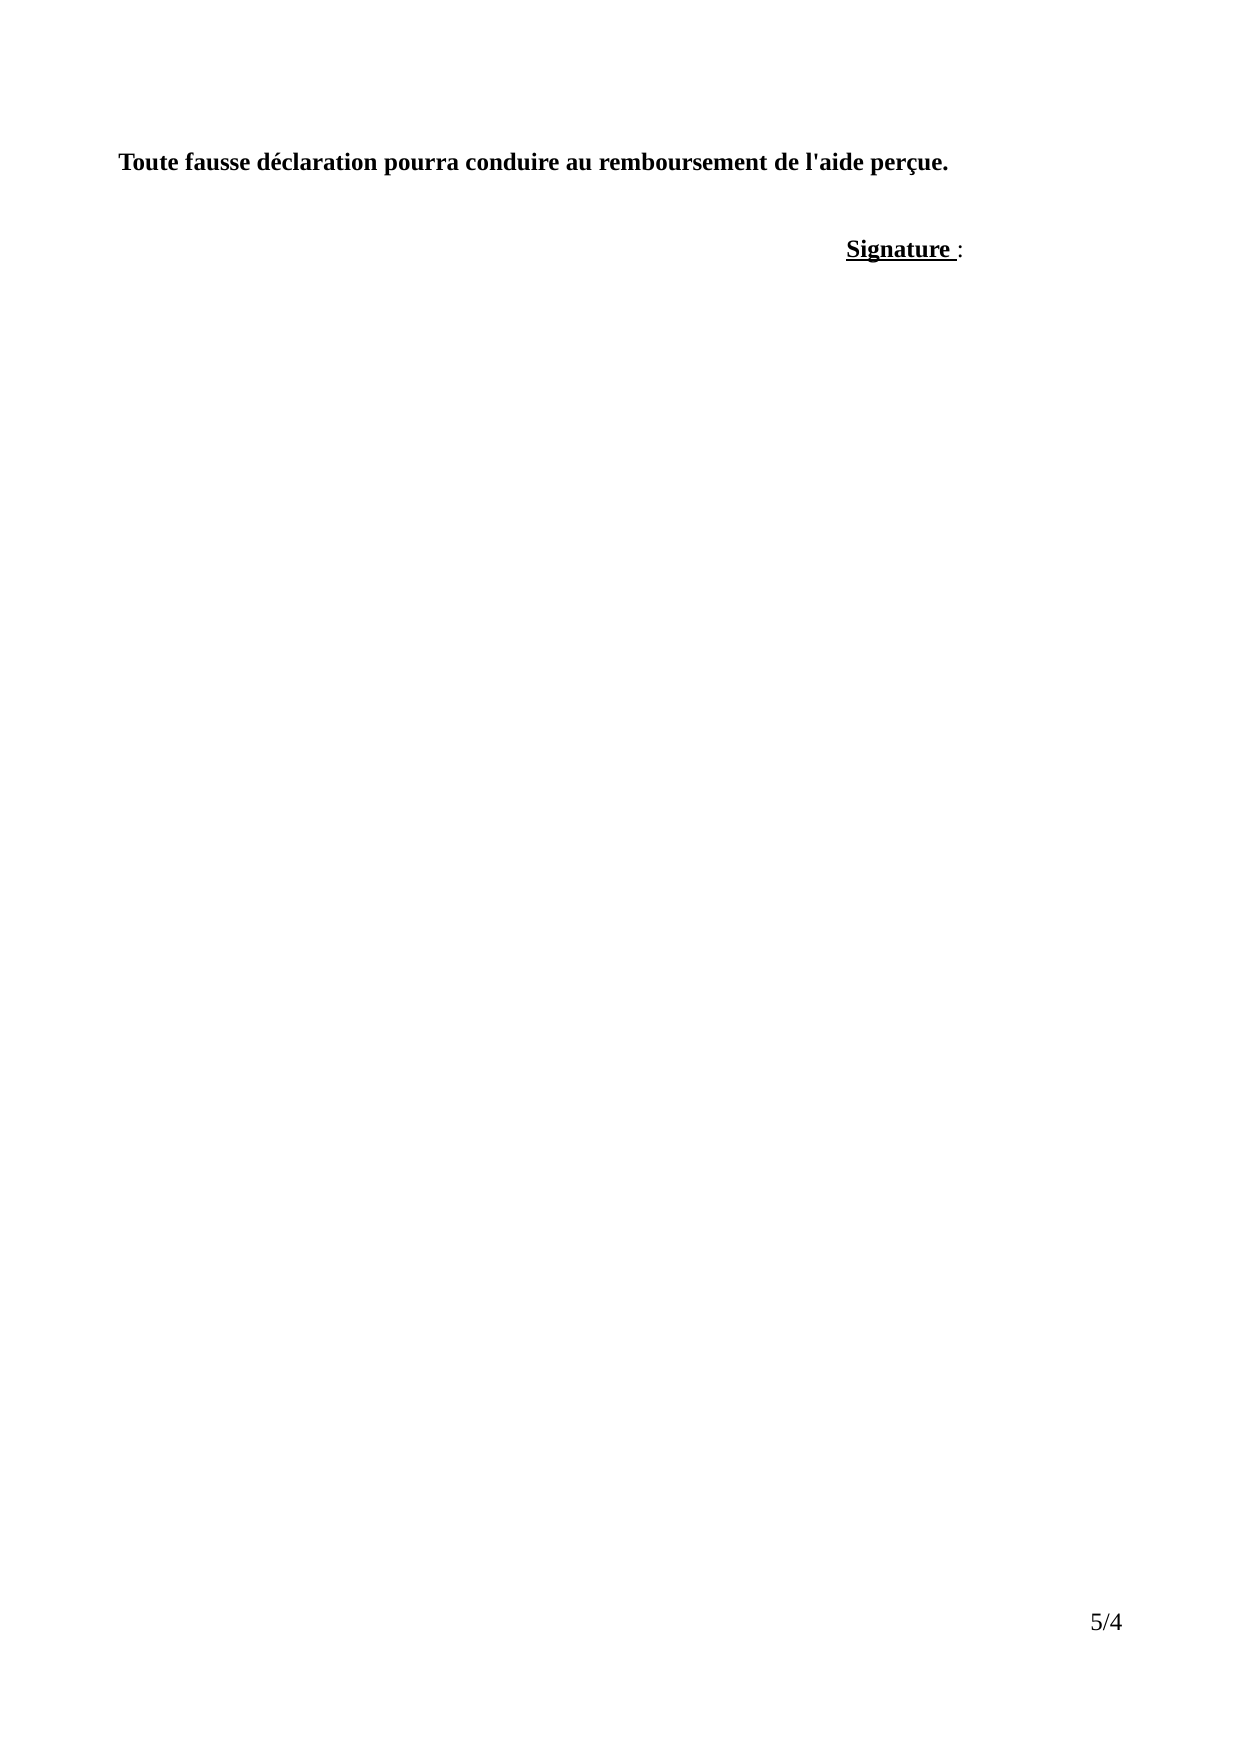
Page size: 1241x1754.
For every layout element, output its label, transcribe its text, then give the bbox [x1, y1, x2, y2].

text Toute fausse déclaration pourra conduire au remboursement de l'aide perçue. [118, 147, 1122, 176]
text Signature : [118, 234, 1122, 263]
